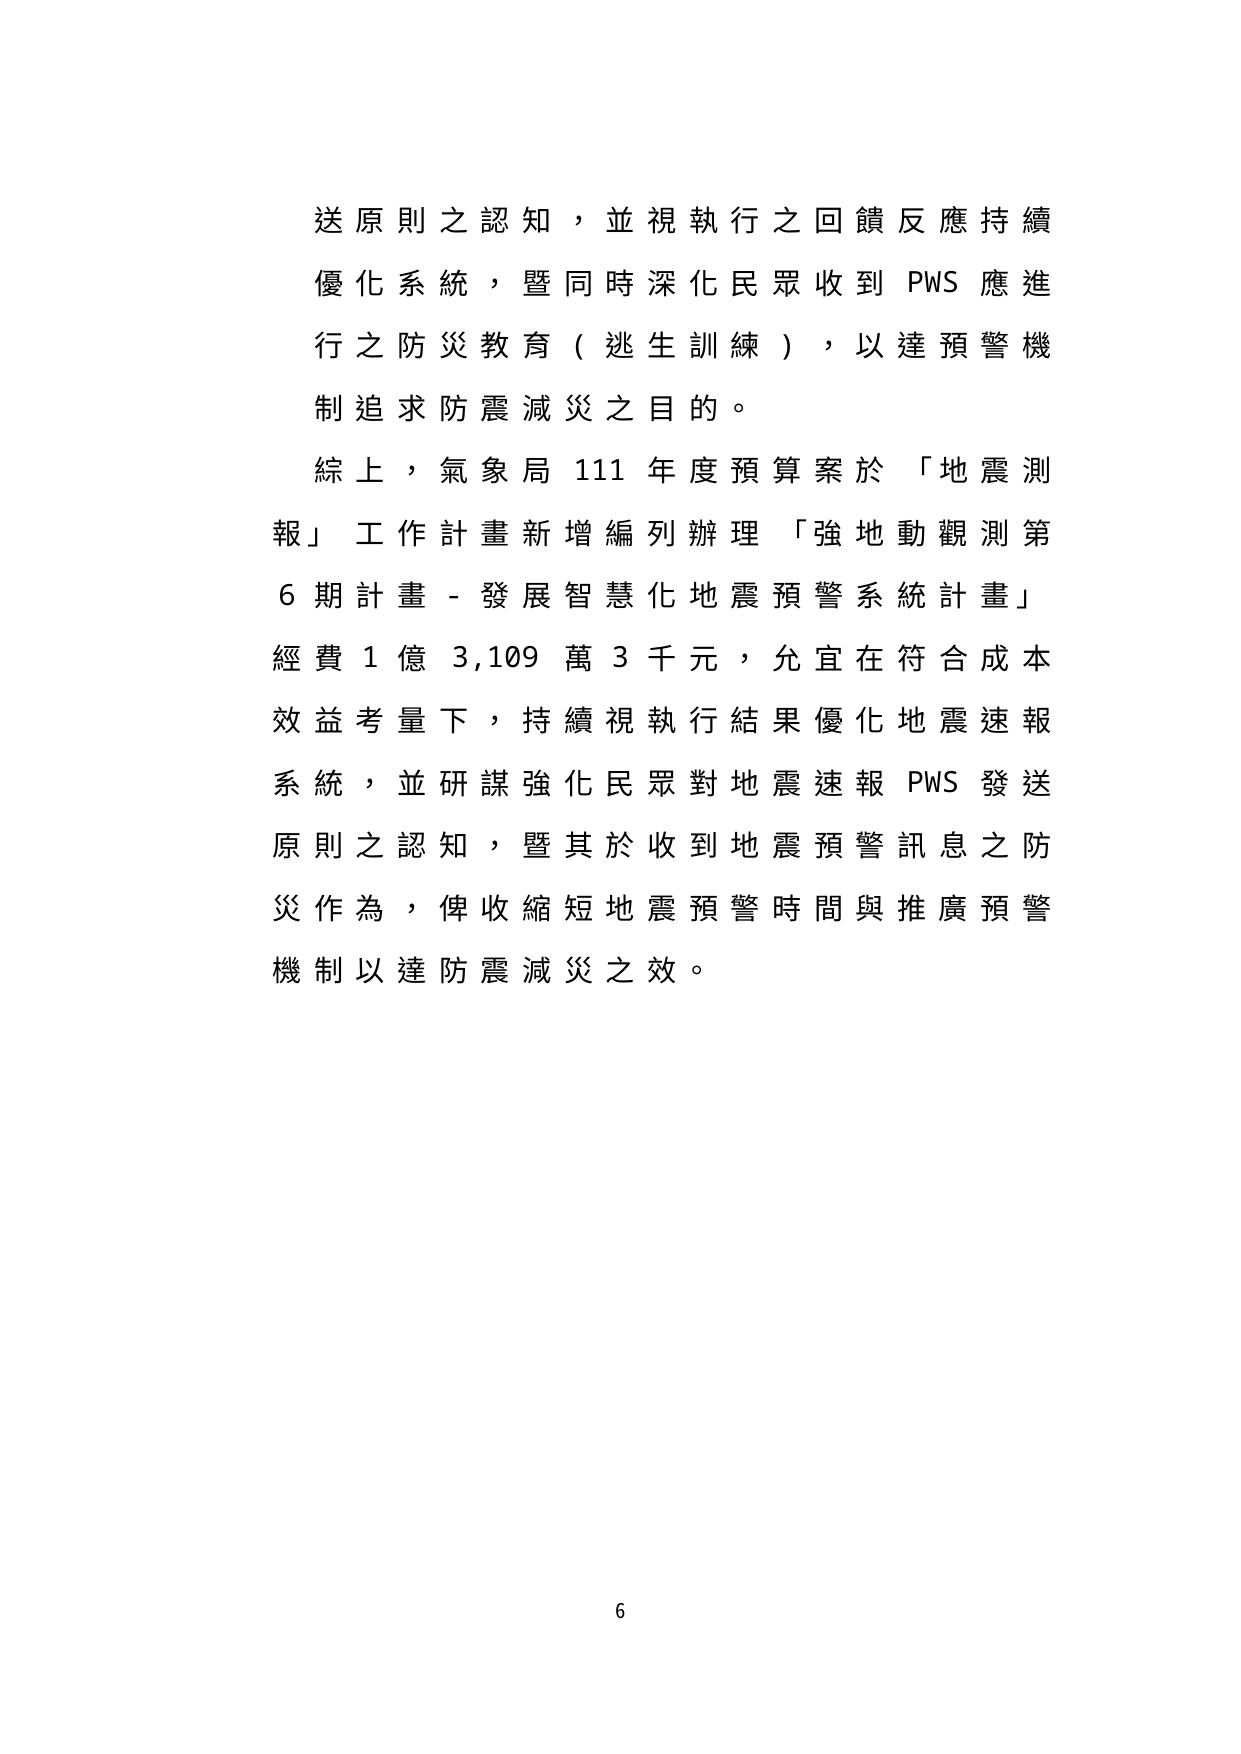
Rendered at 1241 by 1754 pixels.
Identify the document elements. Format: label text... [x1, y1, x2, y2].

text 綜上，氣象局111年度預算案於「地震測報」工作計畫新增編列辦理「強地動觀測第6期計畫-發展智慧化地震預警系統計畫」經費1億3,109萬3千元，允宜在符合成本效益考量下，持續視執行結果優化地震速報系統，並研謀強化民眾對地震速報PWS發送原則之認知，暨其於收到地震預警訊息之防災作為，俾收縮短地震預警時間與推廣預警機制以達防震減災之效。 [242, 427, 1058, 990]
text 據本計畫說明，依前期計畫執行所獲成果，氣象局透由「災防告警細胞廣播訊息系統」(Public Warning System,以下簡稱PWS)、電視臺插播、網際網路及手機APP等發布地震預警訊息。然今年2月初曾發生民眾收到多重PWS警報之情形，詢據該局說明，主要係因震央位於東部外海較遠海域，且震源深度較深，導致地震速報系統計算誤差，而多次更新預警訊息，並自動透過PWS發送所致，該局已對地震速報系統自動偵測模組進行優化改進，避免單一地震事件發送多次地震預警訊息之情況再度發生；此外，地震速報PWS發送原則，自110年5月1日起，由預估地震規模5.0以上，且「預估縣市政府所在地震度達4級以上(臺北市3級)以上之縣市民眾」，調整為「預估震度可能達4級以上之縣市民眾」，鑑於屢有民眾因不清楚地震速報國家級警報發送原則等，而有「國家邊緣人」之誤解，或對地震感受與PWS接收情形存有落差(例如民眾居住地區震度與縣市政府所在地不同等)，而對預警機制產生不信任感，允宜在符合成本效益考量下，研謀強化民眾對地震速報PWS發送原則之認知，並視執行之回饋反應持續優化系統，暨同時深化民眾收到PWS應進行之防災教育(逃生訓練)，以達預警機制追求防震減災之目的。 [271, 177, 1058, 427]
